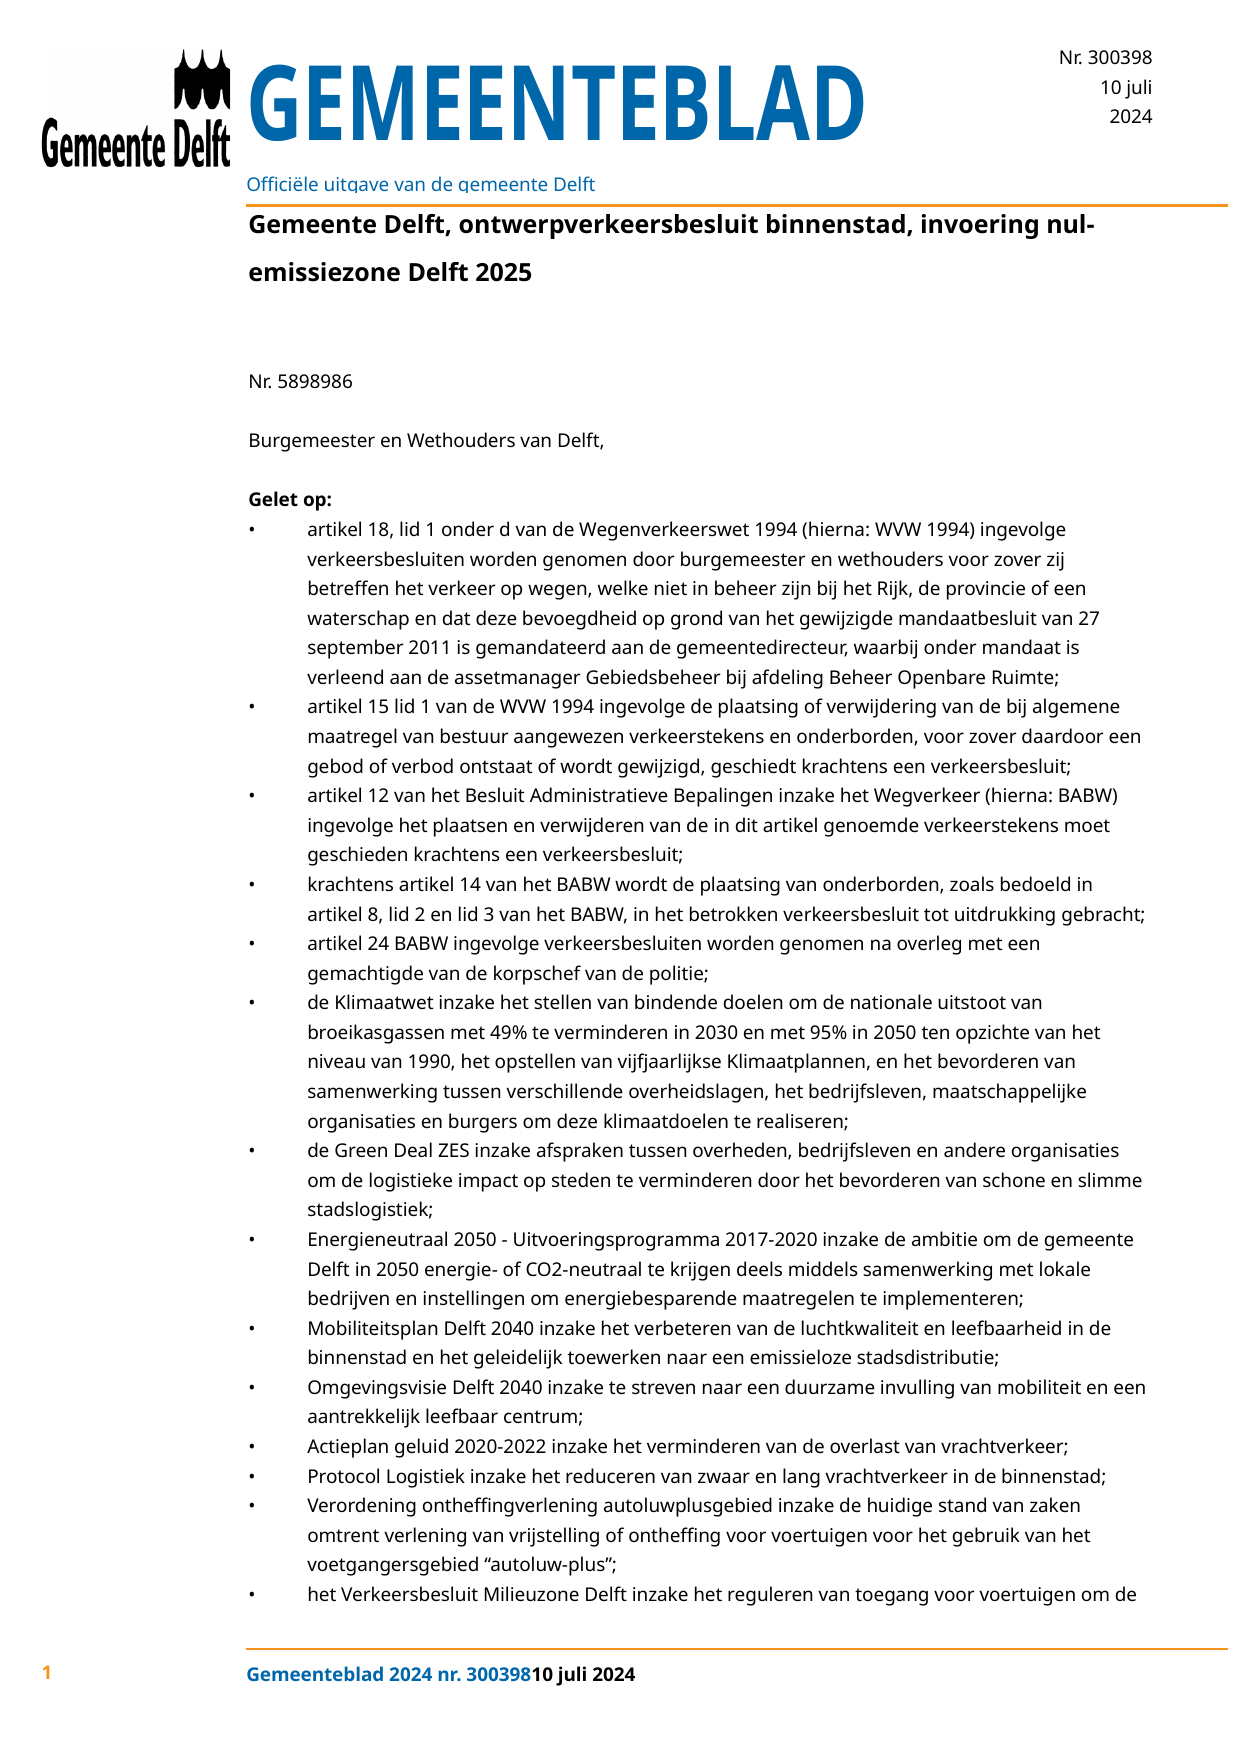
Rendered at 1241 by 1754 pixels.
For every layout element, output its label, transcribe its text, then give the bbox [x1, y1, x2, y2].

picture [41, 47, 231, 172]
text Burgemeester en Wethouders van Delft, [248, 427, 1152, 453]
list de Green Deal ZES inzake afspraken tussen overheden, bedrijfsleven en andere organisaties om de logistieke impact op steden te verminderen door het bevorderen van schone en slimme stadslogistiek; [248, 1137, 1152, 1222]
list Protocol Logistiek inzake het reduceren van zwaar en lang vrachtverkeer in de binnenstad; [248, 1463, 1152, 1488]
text Nr. 5898986 [248, 368, 1152, 394]
list artikel 18, lid 1 onder d van de Wegenverkeerswet 1994 (hierna: WVW 1994) ingevolge verkeersbesluiten worden genomen door burgemeester en wethouders voor zover zij betreffen het verkeer op wegen, welke niet in beheer zijn bij het Rijk, de provincie of een waterschap en dat deze bevoegdheid op grond van het gewijzigde mandaatbesluit van 27 september 2011 is gemandateerd aan de gemeentedirecteur, waarbij onder mandaat is verleend aan de assetmanager Gebiedsbeheer bij afdeling Beheer Openbare Ruimte; [248, 516, 1152, 690]
text Gelet op: [248, 487, 1152, 512]
list het Verkeersbesluit Milieuzone Delft inzake het reguleren van toegang voor voertuigen om de [248, 1581, 1152, 1607]
list artikel 12 van het Besluit Administratieve Bepalingen inzake het Wegverkeer (hierna: BABW) ingevolge het plaatsen en verwijderen van de in dit artikel genoemde verkeerstekens moet geschieden krachtens een verkeersbesluit; [248, 782, 1152, 867]
list Energieneutraal 2050 - Uitvoeringsprogramma 2017-2020 inzake de ambitie om de gemeente Delft in 2050 energie- of CO2-neutraal te krijgen deels middels samenwerking met lokale bedrijven en instellingen om energiebesparende maatregelen te implementeren; [248, 1226, 1152, 1311]
list Verordening ontheffingverlening autoluwplusgebied inzake de huidige stand van zaken omtrent verlening van vrijstelling of ontheffing voor voertuigen voor het gebruik van het voetgangersgebied “autoluw-plus”; [248, 1492, 1152, 1577]
list Actieplan geluid 2020-2022 inzake het verminderen van de overlast van vrachtverkeer; [248, 1433, 1152, 1459]
list de Klimaatwet inzake het stellen van bindende doelen om de nationale uitstoot van broeikasgassen met 49% te verminderen in 2030 en met 95% in 2050 ten opzichte van het niveau van 1990, het opstellen van vijfjaarlijkse Klimaatplannen, en het bevorderen van samenwerking tussen verschillende overheidslagen, het bedrijfsleven, maatschappelijke organisaties en burgers om deze klimaatdoelen te realiseren; [248, 989, 1152, 1133]
list krachtens artikel 14 van het BABW wordt de plaatsing van onderborden, zoals bedoeld in artikel 8, lid 2 en lid 3 van het BABW, in het betrokken verkeersbesluit tot uitdrukking gebracht; [248, 871, 1152, 926]
list Omgevingsvisie Delft 2040 inzake te streven naar een duurzame invulling van mobiliteit en een aantrekkelijk leefbaar centrum; [248, 1374, 1152, 1429]
text Gemeente Delft, ontwerpverkeersbesluit binnenstad, invoering nul-emissiezone Delft 2025 [248, 207, 1152, 288]
list Mobiliteitsplan Delft 2040 inzake het verbeteren van de luchtkwaliteit en leefbaarheid in de binnenstad en het geleidelijk toewerken naar een emissieloze stadsdistributie; [248, 1315, 1152, 1370]
list artikel 24 BABW ingevolge verkeersbesluiten worden genomen na overleg met een gemachtigde van de korpschef van de politie; [248, 930, 1152, 986]
list artikel 15 lid 1 van de WVW 1994 ingevolge de plaatsing of verwijdering van de bij algemene maatregel van bestuur aangewezen verkeerstekens en onderborden, voor zover daardoor een gebod of verbod ontstaat of wordt gewijzigd, geschiedt krachtens een verkeersbesluit; [248, 694, 1152, 778]
